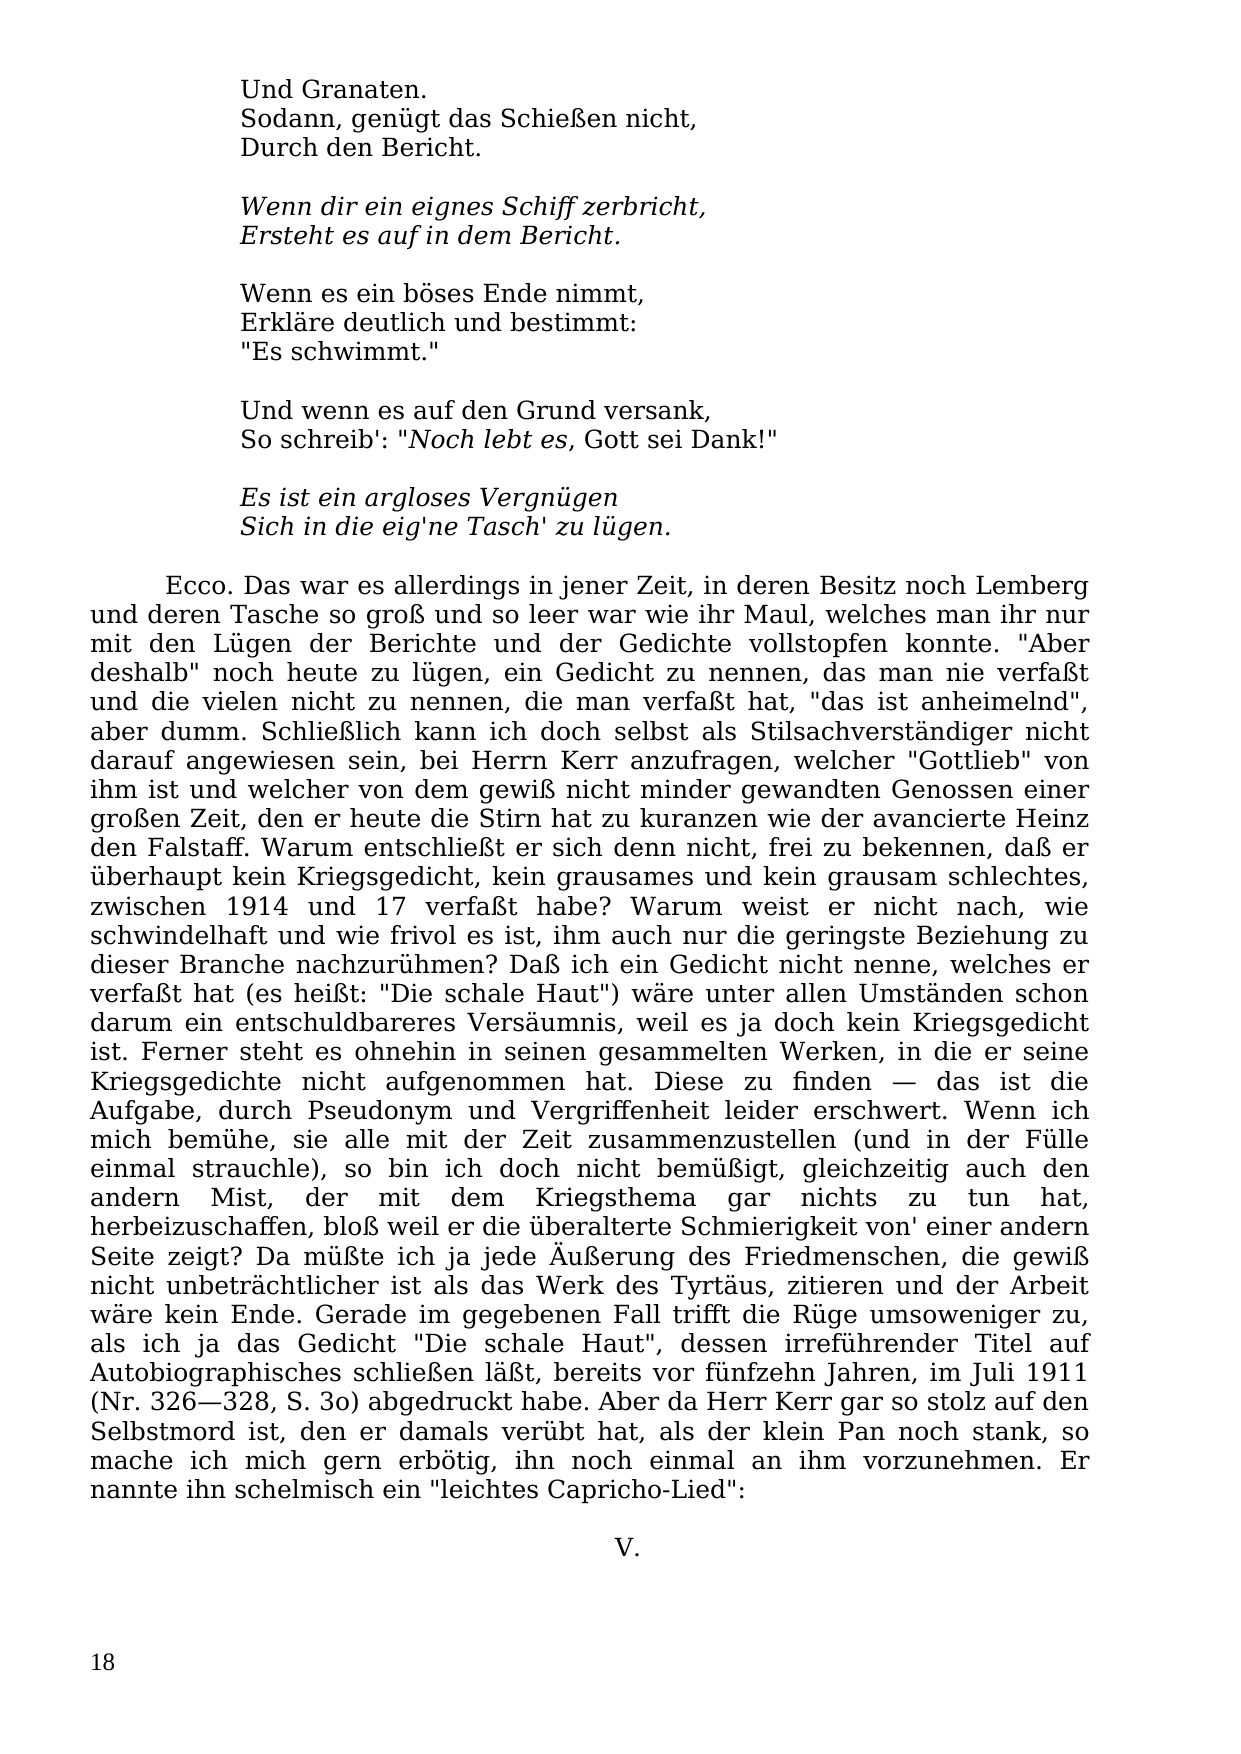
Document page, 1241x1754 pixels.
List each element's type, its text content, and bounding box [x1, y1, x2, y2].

text Wenn dir ein eignes Schiff zerbricht, [240, 192, 1091, 221]
text So schreib': "Noch lebt es, Gott sei Dank!" [240, 425, 1091, 454]
text V. [240, 1533, 1091, 1562]
text Erkläre deutlich und bestimmt: [240, 308, 1091, 337]
text "Es schwimmt." [240, 337, 1091, 367]
text Wenn es ein böses Ende nimmt, [240, 279, 1091, 308]
text Ecco. Das war es allerdings in jener Zeit, in deren Besitz noch Lemberg und deren Tasche so groß und so leer war wie ihr Maul, welches man ihr nur mit den Lügen der Berichte und der Gedichte vollstopfen konnte. "Aber deshalb" noch heute zu lügen, ein Gedicht zu nennen, das man nie verfaßt und die vielen nicht zu nennen, die man verfaßt hat, "das ist anheimelnd", aber dumm. Schließlich kann ich doch selbst als Stilsachverständiger nicht darauf angewiesen sein, bei Herrn Kerr anzufragen, welcher "Gottlieb" von ihm ist und welcher von dem gewiß nicht minder gewandten Genossen einer großen Zeit, den er heute die Stirn hat zu kuranzen wie der avancierte Heinz den Falstaff. Warum entschließt er sich denn nicht, frei zu bekennen, daß er überhaupt kein Kriegsgedicht, kein grausames und kein grausam schlechtes, zwischen 1914 und 17 verfaßt habe? Warum weist er nicht nach, wie schwindelhaft und wie frivol es ist, ihm auch nur die geringste Beziehung zu dieser Branche nachzurühmen? Daß ich ein Gedicht nicht nenne, welches er verfaßt hat (es heißt: "Die schale Haut") wäre unter allen Umständen schon darum ein entschuldbareres Versäumnis, weil es ja doch kein Kriegsgedicht ist. Ferner steht es ohnehin in seinen gesammelten Werken, in die er seine Kriegsgedichte nicht aufgenommen hat. Diese zu finden — das ist die Aufgabe, durch Pseudonym und Vergriffenheit leider erschwert. Wenn ich mich bemühe, sie alle mit der Zeit zusammenzustellen (und in der Fülle einmal strauchle), so bin ich doch nicht bemüßigt, gleichzeitig auch den andern Mist, der mit dem Kriegsthema gar nichts zu tun hat, herbeizuschaffen, bloß weil er die überalterte Schmierigkeit von' einer andern Seite zeigt? Da müßte ich ja jede Äußerung des Friedmenschen, die gewiß nicht unbeträchtlicher ist als das Werk des Tyrtäus, zitieren und der Arbeit wäre kein Ende. Gerade im gegebenen Fall trifft die Rüge umsoweniger zu, als ich ja das Gedicht "Die schale Haut", dessen irreführender Titel auf Autobiographisches schließen läßt, bereits vor fünfzehn Jahren, im Juli 1911 (Nr. 326—328, S. 3o) abgedruckt habe. Aber da Herr Kerr gar so stolz auf den Selbstmord ist, den er damals verübt hat, als der klein Pan noch stank, so mache ich mich gern erbötig, ihn noch einmal an ihm vorzunehmen. Er nannte ihn schelmisch ein "leichtes Capricho-Lied": [90, 571, 1091, 1504]
text Durch den Bericht. [240, 133, 1091, 162]
text Es ist ein argloses Vergnügen [240, 483, 1091, 512]
text Und Granaten. [240, 75, 1091, 104]
text Sich in die eig'ne Tasch' zu lügen. [240, 512, 1091, 542]
text Sodann, genügt das Schießen nicht, [240, 104, 1091, 133]
text Und wenn es auf den Grund versank, [240, 396, 1091, 425]
text Ersteht es auf in dem Bericht. [240, 221, 1091, 250]
